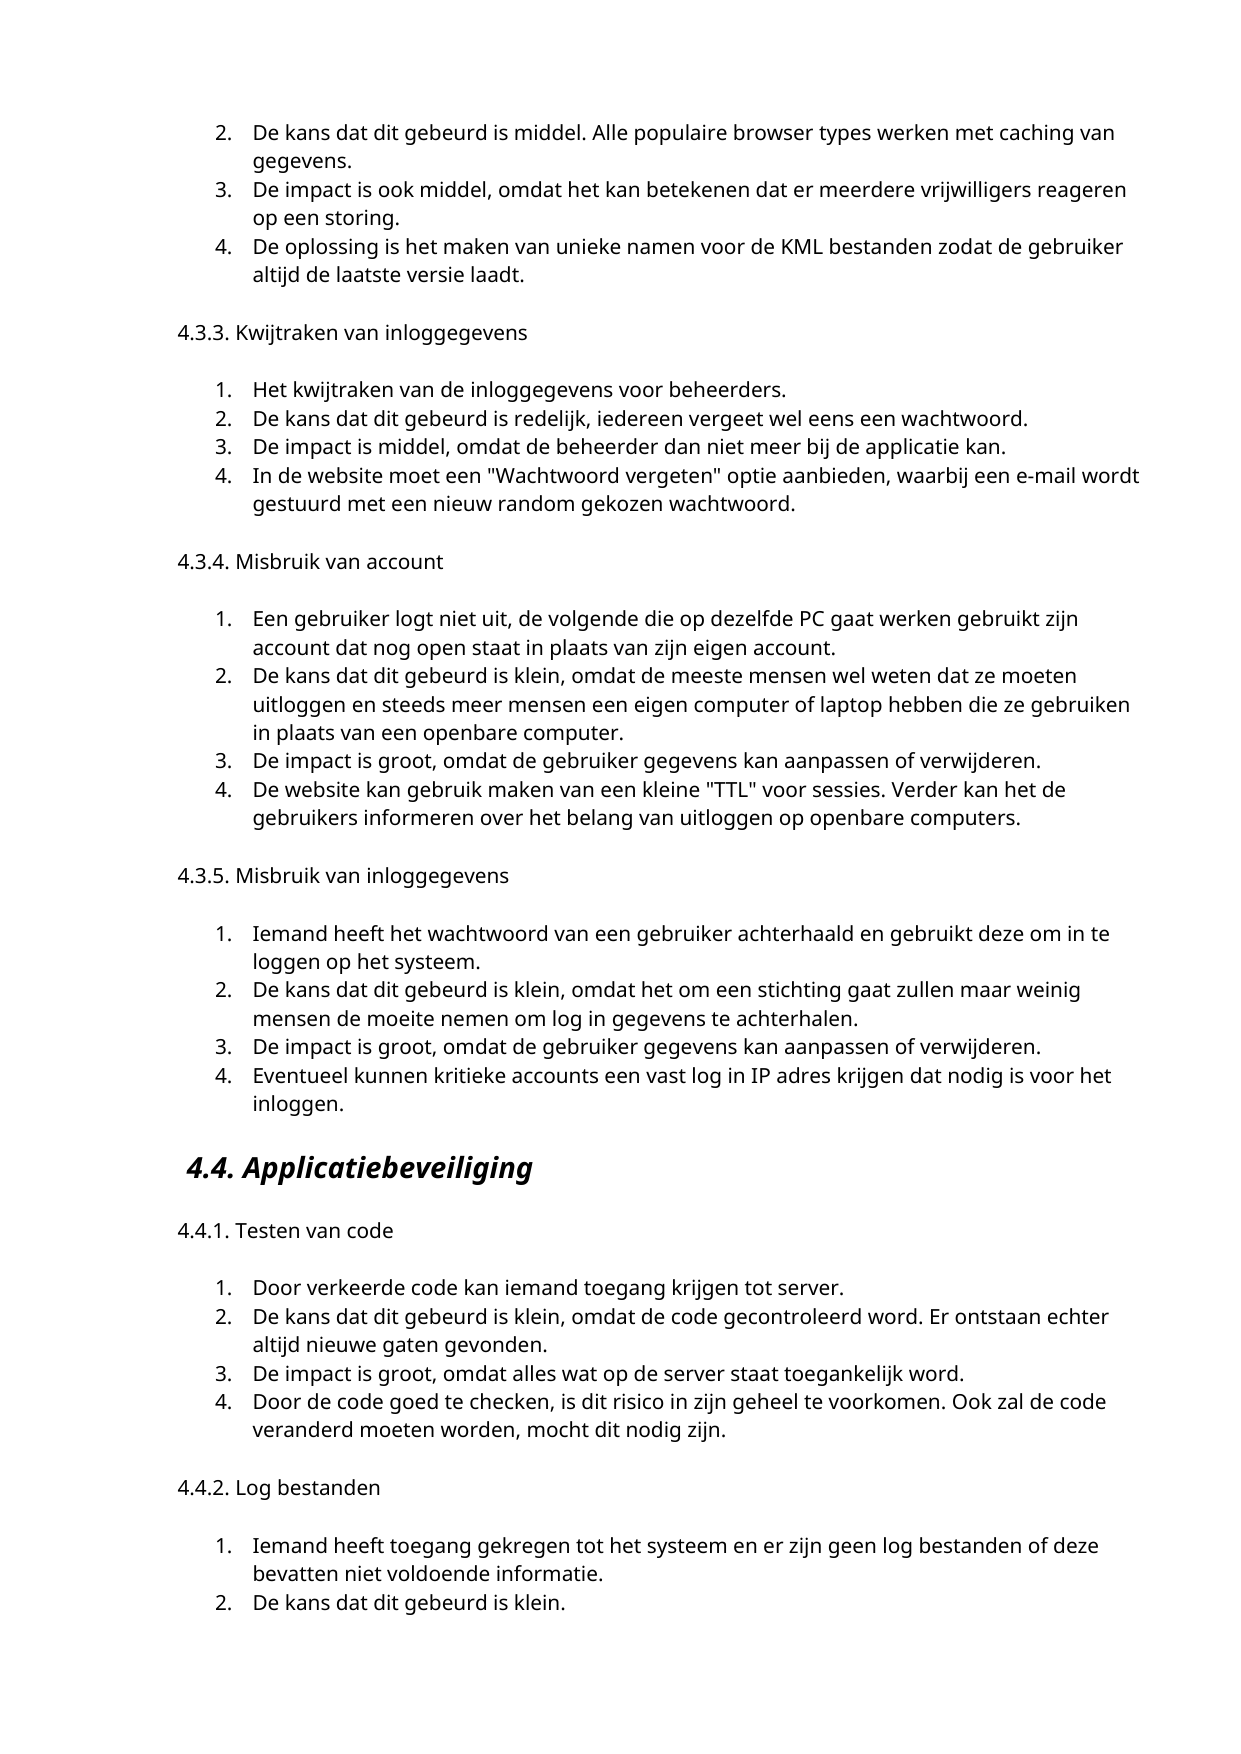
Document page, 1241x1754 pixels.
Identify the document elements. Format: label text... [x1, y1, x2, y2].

list De impact is middel, omdat de beheerder dan niet meer bij de applicatie kan. [215, 432, 1152, 461]
list De kans dat dit gebeurd is klein. [215, 1588, 252, 1616]
text 4.4.2. Log bestanden [386, 1473, 1152, 1502]
list De impact is ook middel, omdat het kan betekenen dat er meerdere vrijwilligers reageren op een storing. [215, 175, 1152, 232]
list Eventueel kunnen kritieke accounts een vast log in IP adres krijgen dat nodig is voor het inloggen. [215, 1061, 252, 1118]
list Iemand heeft toegang gekregen tot het systeem en er zijn geen log bestanden of deze bevatten niet voldoende informatie. [609, 1531, 1152, 1588]
list Iemand heeft het wachtwoord van een gebruiker achterhaald en gebruikt deze om in te loggen op het systeem. [486, 919, 1152, 976]
list De kans dat dit gebeurd is middel. Alle populaire browser types werken met caching van gegevens. [357, 118, 1152, 175]
list Een gebruiker logt niet uit, de volgende die op dezelfde PC gaat werken gebruikt zijn account dat nog open staat in plaats van zijn eigen account. [215, 604, 1152, 661]
list De kans dat dit gebeurd is middel. Alle populaire browser types werken met caching van gegevens. [215, 118, 252, 175]
list Door de code goed te checken, is dit risico in zijn geheel te voorkomen. Ook zal de code veranderd moeten worden, mocht dit nodig zijn. [732, 1387, 1152, 1444]
list De impact is groot, omdat de gebruiker gegevens kan aanpassen of verwijderen. [1047, 747, 1152, 775]
subtitle 4.4. Applicatiebeveiliging [544, 1147, 1142, 1187]
list De kans dat dit gebeurd is klein, omdat de meeste mensen wel weten dat ze moeten uitloggen en steeds meer mensen een eigen computer of laptop hebben die ze gebruiken in plaats van een openbare computer. [630, 661, 1152, 747]
list De website kan gebruik maken van een kleine "TTL" voor sessies. Verder kan het de gebruikers informeren over het belang van uitloggen op openbare computers. [215, 775, 1152, 832]
list De kans dat dit gebeurd is klein, omdat het om een stichting gaat zullen maar weinig mensen de moeite nemen om log in gegevens te achterhalen. [864, 976, 1152, 1032]
list De kans dat dit gebeurd is klein, omdat de code gecontroleerd word. Er ontstaan echter altijd nieuwe gaten gevonden. [553, 1302, 1152, 1359]
list De oplossing is het maken van unieke namen voor de KML bestanden zodat de gebruiker altijd de laatste versie laadt. [530, 232, 1152, 289]
list De kans dat dit gebeurd is redelijk, iedereen vergeet wel eens een wachtwoord. [1034, 404, 1152, 432]
list De impact is groot, omdat alles wat op de server staat toegankelijk word. [971, 1359, 1152, 1387]
list De kans dat dit gebeurd is klein. [571, 1588, 1152, 1616]
list Eventueel kunnen kritieke accounts een vast log in IP adres krijgen dat nodig is voor het inloggen. [350, 1061, 1152, 1118]
text 4.3.5. Misbruik van inloggegevens [515, 861, 1152, 889]
list Het kwijtraken van de inloggegevens voor beheerders. [792, 376, 1152, 404]
list In de website moet een "Wachtwoord vergeten" optie aanbieden, waarbij een e-mail wordt gestuurd met een nieuw random gekozen wachtwoord. [802, 461, 1152, 518]
text 4.3.3. Kwijtraken van inloggegevens [533, 318, 1152, 346]
text 4.3.4. Misbruik van account [449, 547, 1152, 575]
list Door verkeerde code kan iemand toegang krijgen tot server. [215, 1273, 1152, 1302]
text 4.4.1. Testen van code [399, 1216, 1152, 1244]
list De impact is groot, omdat de gebruiker gegevens kan aanpassen of verwijderen. [215, 1032, 1152, 1061]
